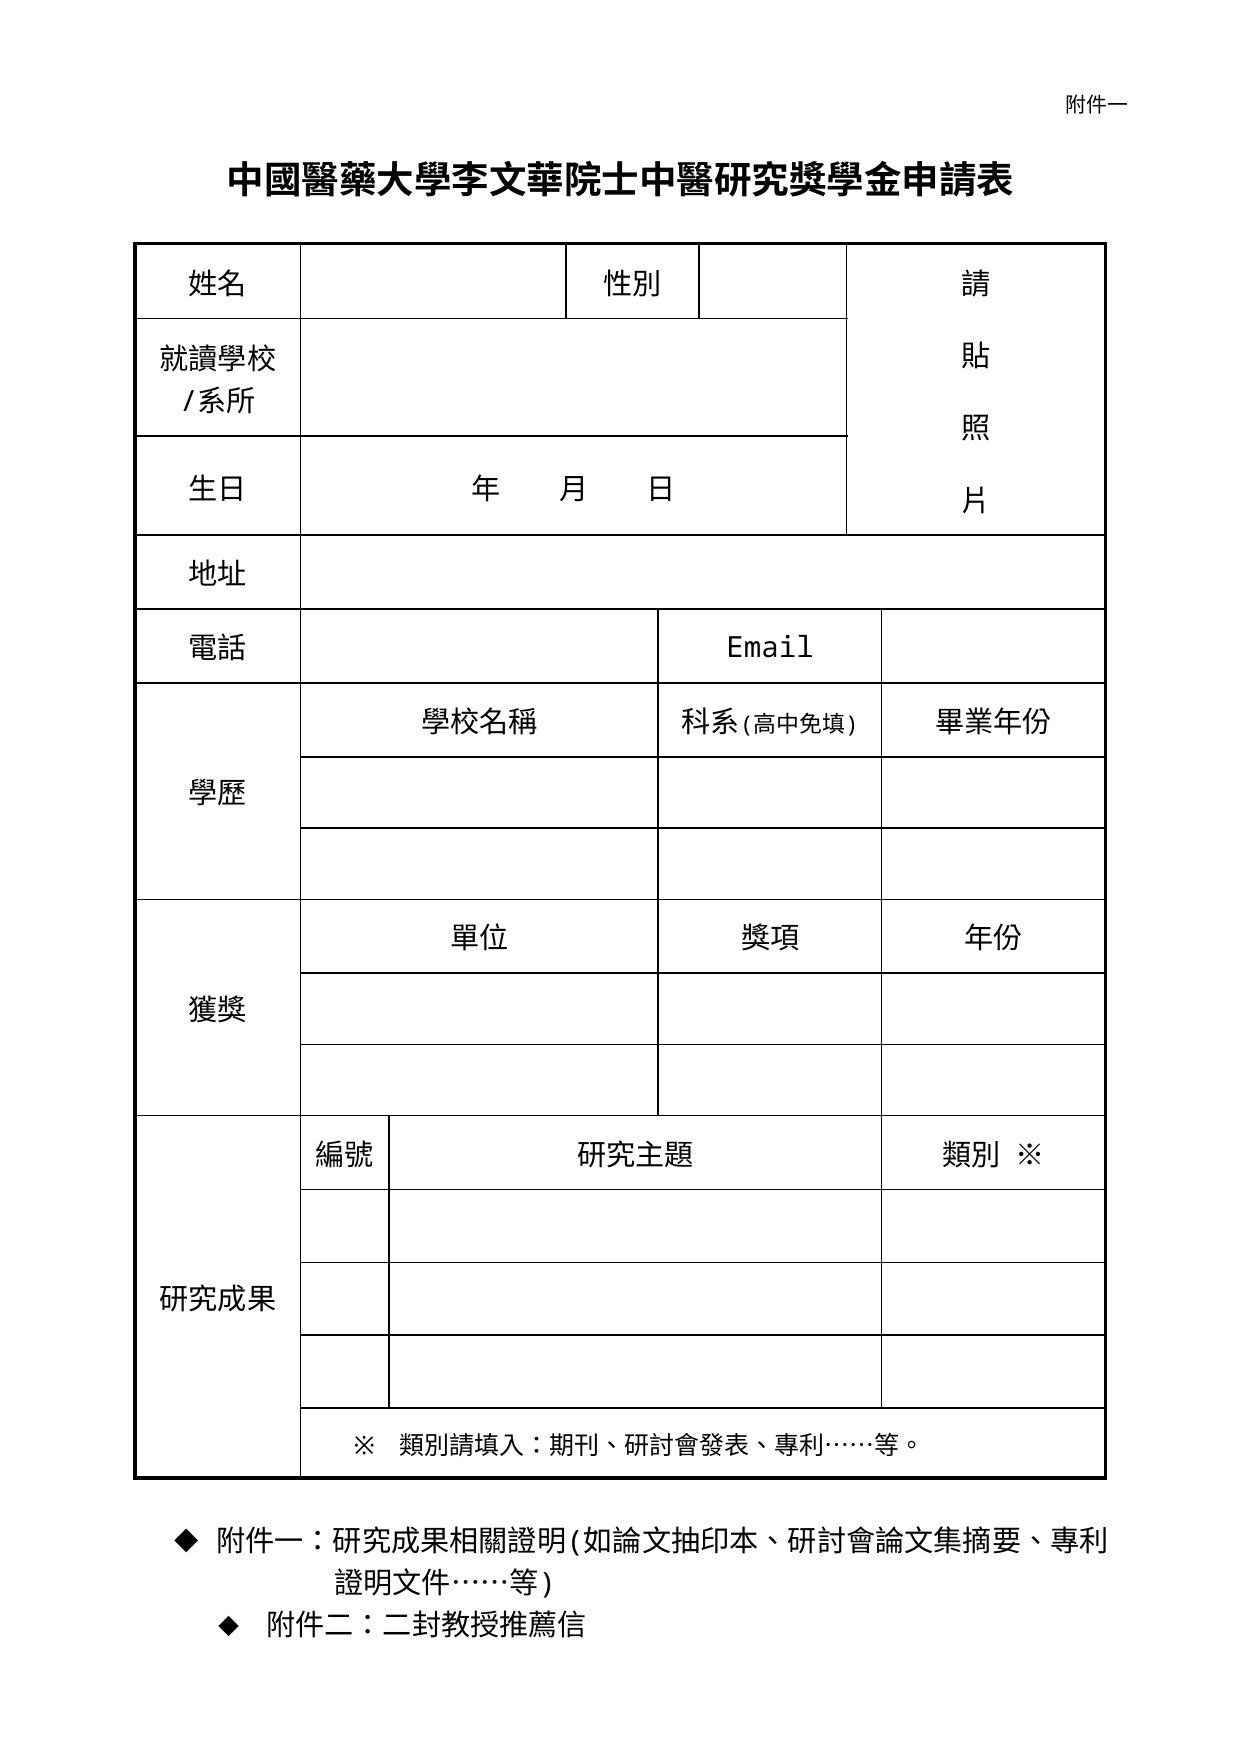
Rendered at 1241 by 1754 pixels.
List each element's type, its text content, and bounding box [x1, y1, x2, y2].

table_cell [301, 610, 657, 682]
table_cell [659, 829, 881, 898]
table_cell 編號 [301, 1116, 388, 1189]
table_cell [882, 610, 1104, 682]
table_cell 學校名稱 [301, 684, 657, 756]
table_cell [301, 1190, 388, 1261]
table_cell 電話 [137, 610, 300, 682]
table_header 姓名 [137, 245, 300, 317]
table_cell 地址 [137, 536, 300, 608]
table_cell [301, 758, 657, 827]
list 附件一：研究成果相關證明(如論文抽印本、研討會論文集摘要、專利證明文件……等) [172, 1517, 1128, 1602]
table_cell 畢業年份 [882, 684, 1104, 756]
table_header [301, 245, 565, 317]
table_header 性別 [567, 245, 698, 317]
table_cell [882, 829, 1104, 898]
table_cell [882, 974, 1104, 1043]
table_cell [882, 1263, 1104, 1334]
table_cell [390, 1263, 881, 1334]
table_cell [882, 758, 1104, 827]
table_cell 生日 [137, 437, 300, 534]
table_cell [882, 1045, 1104, 1115]
table_cell [882, 1190, 1104, 1261]
table_header [700, 245, 846, 317]
table_cell [301, 1045, 657, 1115]
table_cell 研究成果 [137, 1116, 300, 1476]
table_cell [659, 758, 881, 827]
table_cell [390, 1336, 881, 1407]
table_cell 研究主題 [390, 1116, 881, 1189]
table_cell 獎項 [659, 900, 881, 972]
table_cell [301, 1336, 388, 1407]
table_cell 科系(高中免填) [659, 684, 881, 756]
table_cell 就讀學校 /系所 [137, 319, 300, 435]
table_cell [301, 1263, 388, 1334]
table_cell 單位 [301, 900, 657, 972]
table_cell 類別 ※ [882, 1116, 1104, 1189]
table_cell Email [659, 610, 881, 682]
table_cell 獲獎 [137, 900, 300, 1115]
table_cell 年份 [882, 900, 1104, 972]
table_header 請 貼 照 片 [847, 245, 1104, 534]
table_cell [301, 536, 1104, 608]
list 附件二：二封教授推薦信 [216, 1602, 1128, 1644]
table_cell [659, 1045, 881, 1115]
text 中國醫藥大學李文華院士中醫研究獎學金申請表 [112, 150, 1128, 204]
table_cell [659, 974, 881, 1043]
table_cell [301, 974, 657, 1043]
table_cell [390, 1190, 881, 1261]
table_cell 類別請填入：期刊、研討會發表、專利……等。 [301, 1409, 1104, 1476]
table_cell 學歷 [137, 684, 300, 898]
table_cell [882, 1336, 1104, 1407]
table_cell [301, 319, 846, 435]
table_cell 年 月 日 [301, 437, 846, 534]
table_cell [301, 829, 657, 898]
